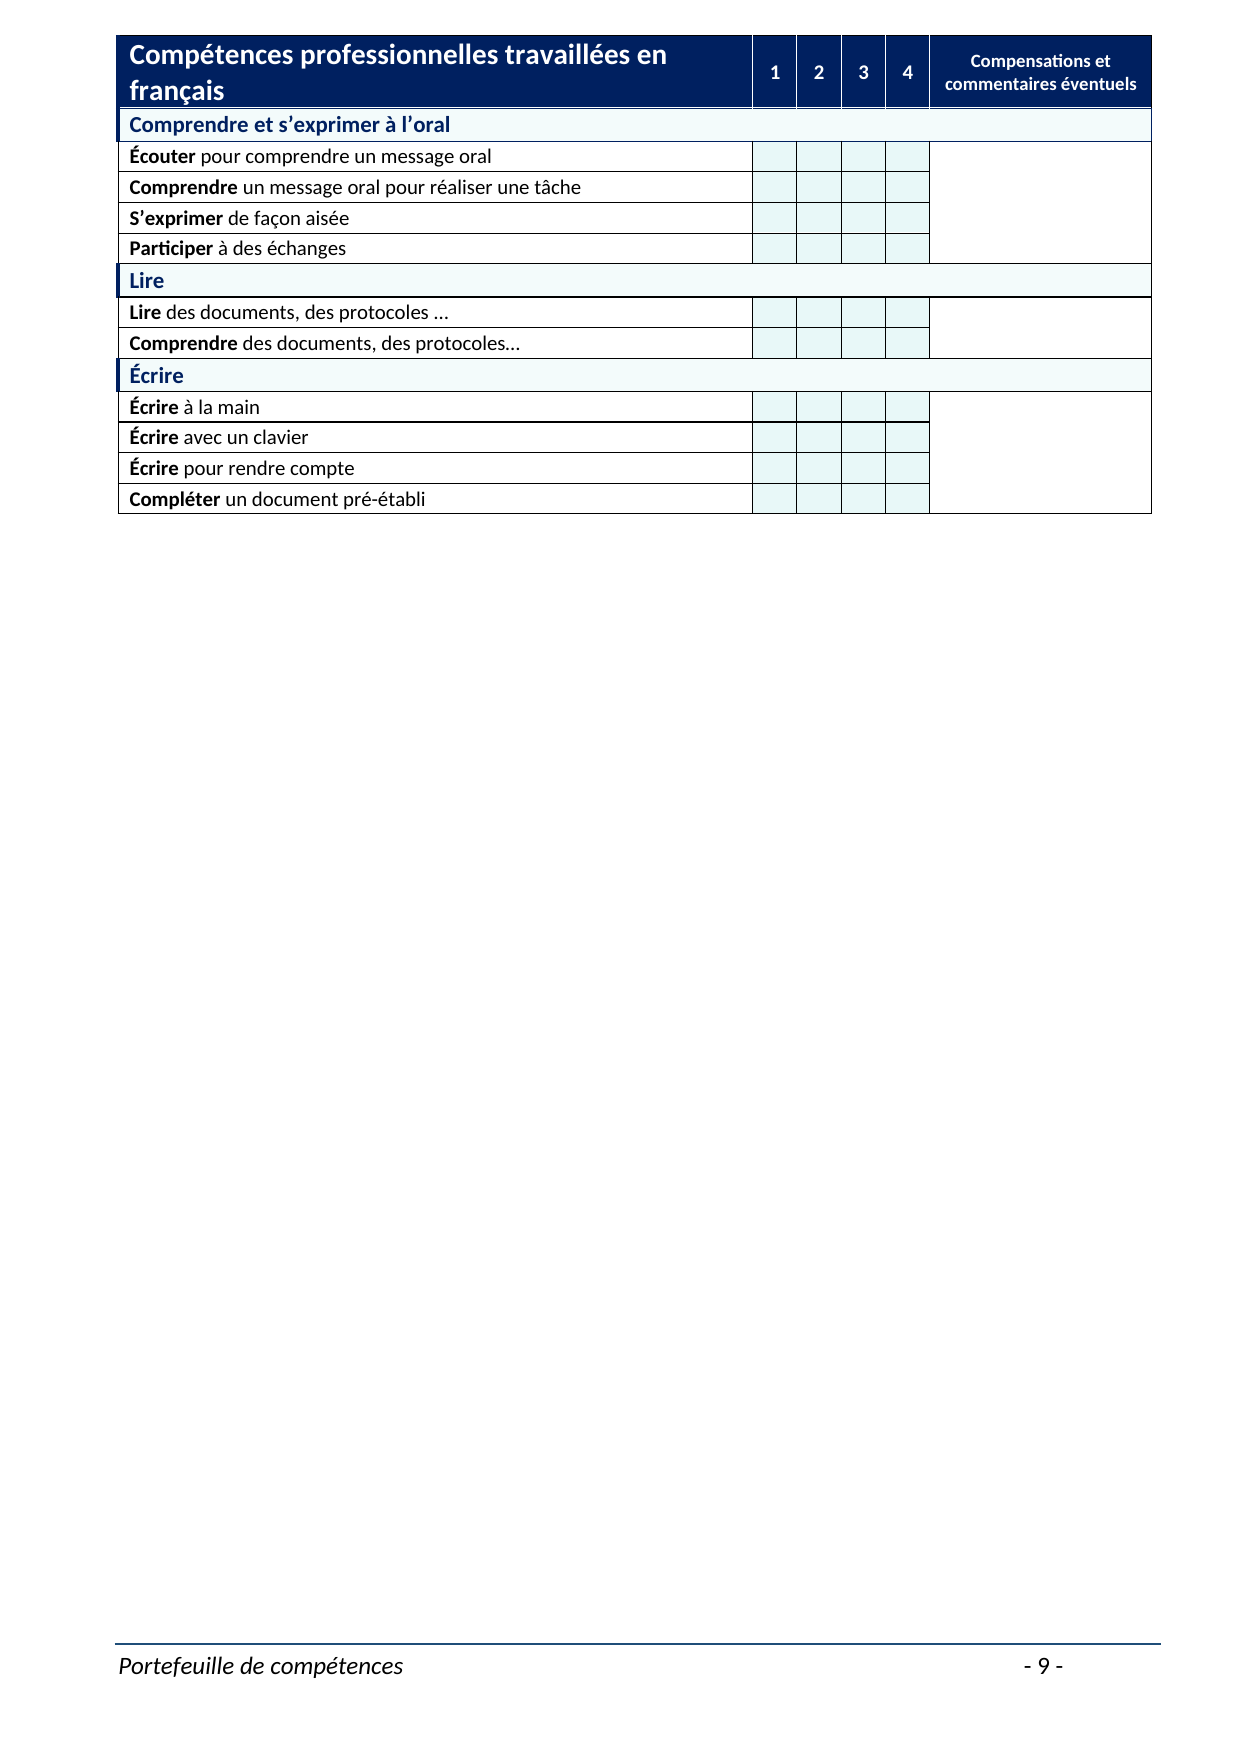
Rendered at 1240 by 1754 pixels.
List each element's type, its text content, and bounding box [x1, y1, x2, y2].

table_cell [753, 328, 796, 358]
table_cell [753, 203, 796, 232]
table_cell [886, 328, 929, 358]
table_cell [797, 234, 841, 263]
table_cell [797, 142, 841, 171]
table_cell [886, 142, 929, 171]
table_cell Comprendre et s’exprimer à l’oral [120, 109, 1151, 141]
table_cell [753, 453, 796, 483]
table_cell [842, 392, 885, 421]
table_cell Participer à des échanges [119, 234, 752, 263]
table_cell [886, 298, 929, 327]
table_header 1 [753, 36, 796, 107]
table_cell [930, 392, 1151, 513]
table_cell [797, 453, 841, 483]
table_cell [753, 172, 796, 202]
table_cell [842, 328, 885, 358]
table_cell [753, 142, 796, 171]
table_header 4 [886, 36, 929, 107]
table_cell [797, 392, 841, 421]
table_cell [753, 298, 796, 327]
table_cell [797, 172, 841, 202]
table_cell [797, 328, 841, 358]
table_cell Écrire avec un clavier [119, 423, 752, 452]
table_cell [842, 484, 885, 513]
table_cell [753, 423, 796, 452]
table_cell Écrire [120, 359, 1151, 391]
table_cell [842, 298, 885, 327]
table_cell [930, 142, 1151, 263]
table_header 2 [797, 36, 841, 107]
table_cell [842, 203, 885, 232]
table_header 3 [842, 36, 885, 107]
table_cell [842, 142, 885, 171]
table_header Compétences professionnelles travaillées en français [120, 36, 752, 107]
table_cell Comprendre des documents, des protocoles… [119, 328, 752, 358]
table_cell [886, 392, 929, 421]
table_cell Écrire pour rendre compte [119, 453, 752, 483]
table_cell [842, 423, 885, 452]
table_cell Lire des documents, des protocoles … [119, 298, 752, 327]
table_cell [753, 392, 796, 421]
table_cell [797, 423, 841, 452]
table_cell Écrire à la main [119, 392, 752, 421]
table_cell [930, 298, 1151, 358]
table_cell [886, 203, 929, 232]
table_cell [886, 234, 929, 263]
table_cell [886, 453, 929, 483]
table_cell Lire [120, 264, 1151, 296]
table_cell Écouter pour comprendre un message oral [119, 142, 752, 171]
table_cell [842, 172, 885, 202]
table_cell [753, 484, 796, 513]
table_cell [753, 234, 796, 263]
table_header Compensations et commentaires éventuels [930, 36, 1151, 107]
table_cell [842, 234, 885, 263]
table_cell [886, 423, 929, 452]
table_cell Compléter un document pré-établi [119, 484, 752, 513]
table_cell [886, 484, 929, 513]
table_cell [797, 484, 841, 513]
table_cell S’exprimer de façon aisée [119, 203, 752, 232]
table_cell Comprendre un message oral pour réaliser une tâche [119, 172, 752, 202]
table_cell [886, 172, 929, 202]
table_cell [842, 453, 885, 483]
table_cell [797, 298, 841, 327]
table_cell [797, 203, 841, 232]
